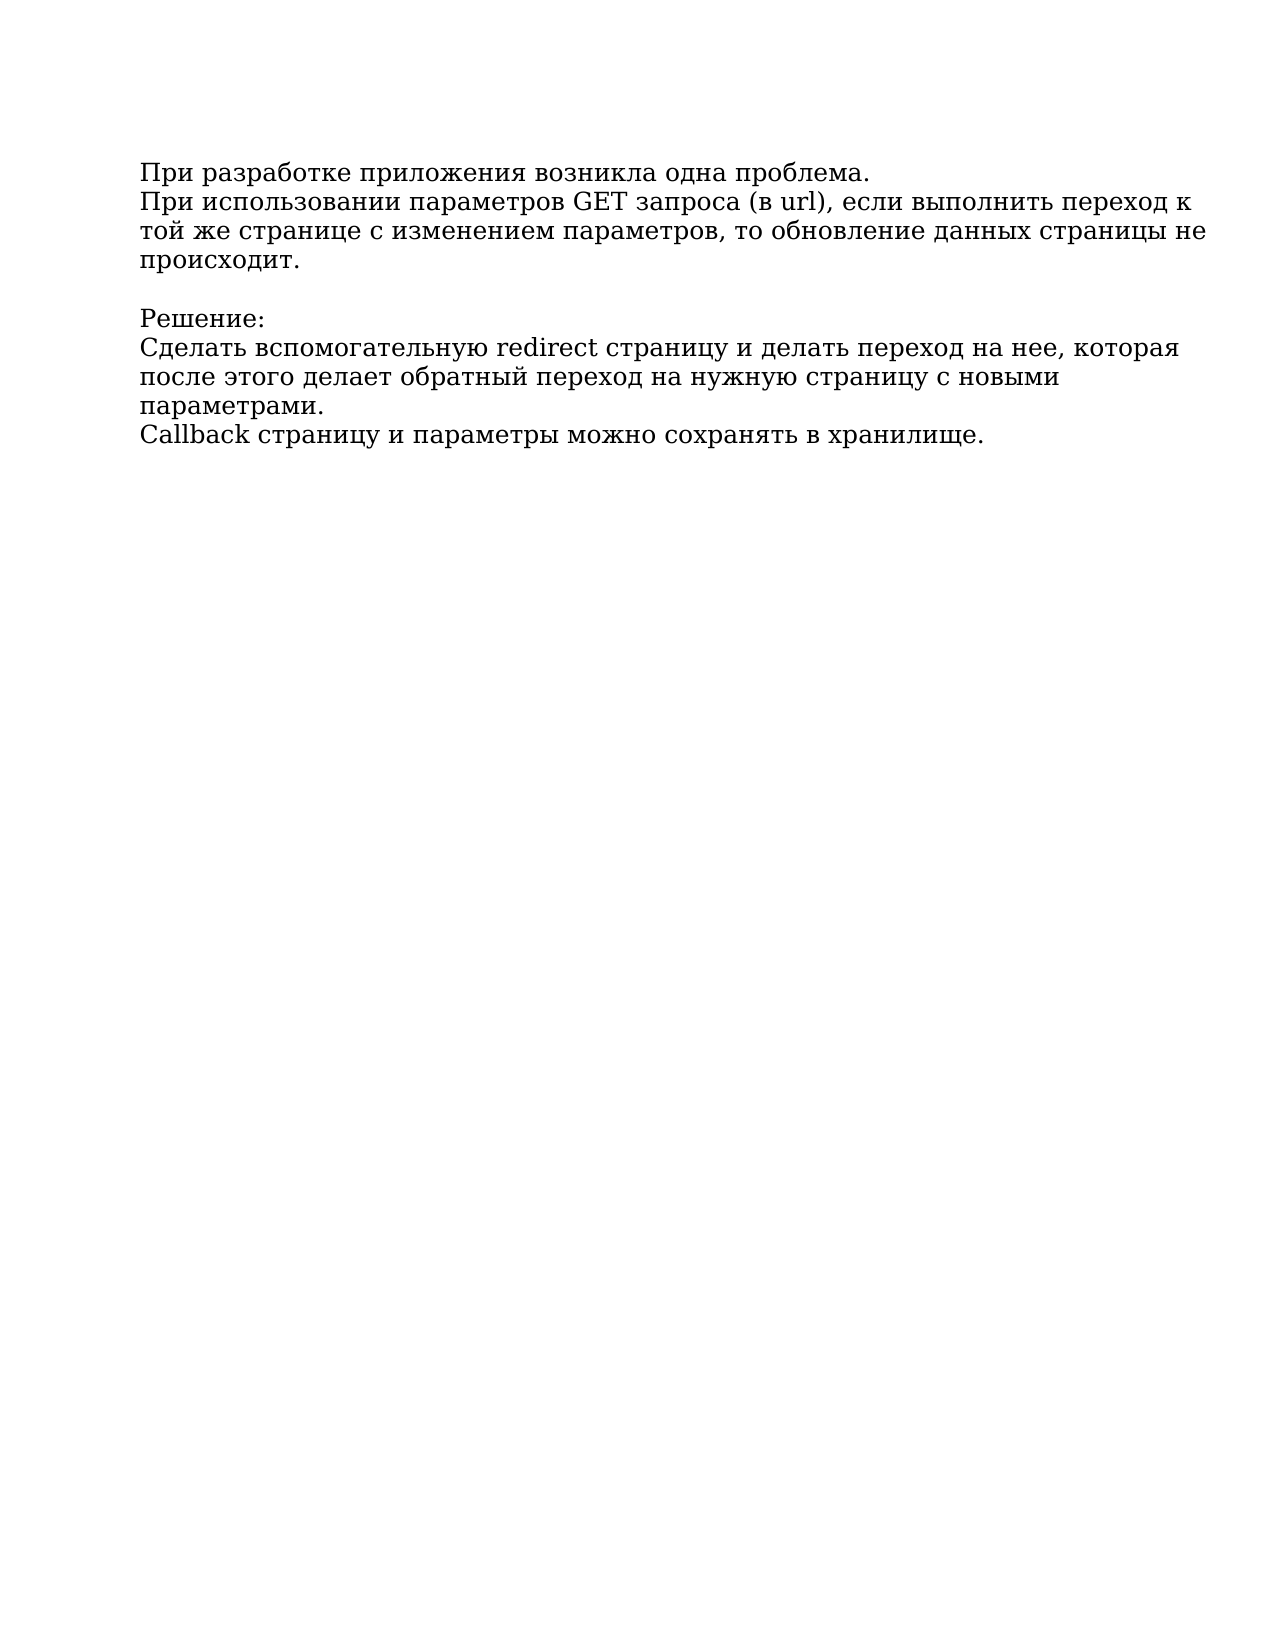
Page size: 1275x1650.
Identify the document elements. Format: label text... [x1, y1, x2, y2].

table_header При разработке приложения возникла одна проблема. При использовании параметров GET запроса (в url), если выполнить переход к той же странице с изменением параметров, то обновление данных страницы не происходит. Решение: Сделать вспомогательную redirect страницу и делать переход на нее, которая после этого делает обратный переход на нужную страницу с новыми параметрами. Callback страницу и параметры можно сохранять в хранилище. [136, 155, 1216, 453]
table_cell [118, 453, 136, 488]
table_cell [136, 453, 1216, 488]
table_header [118, 155, 136, 453]
